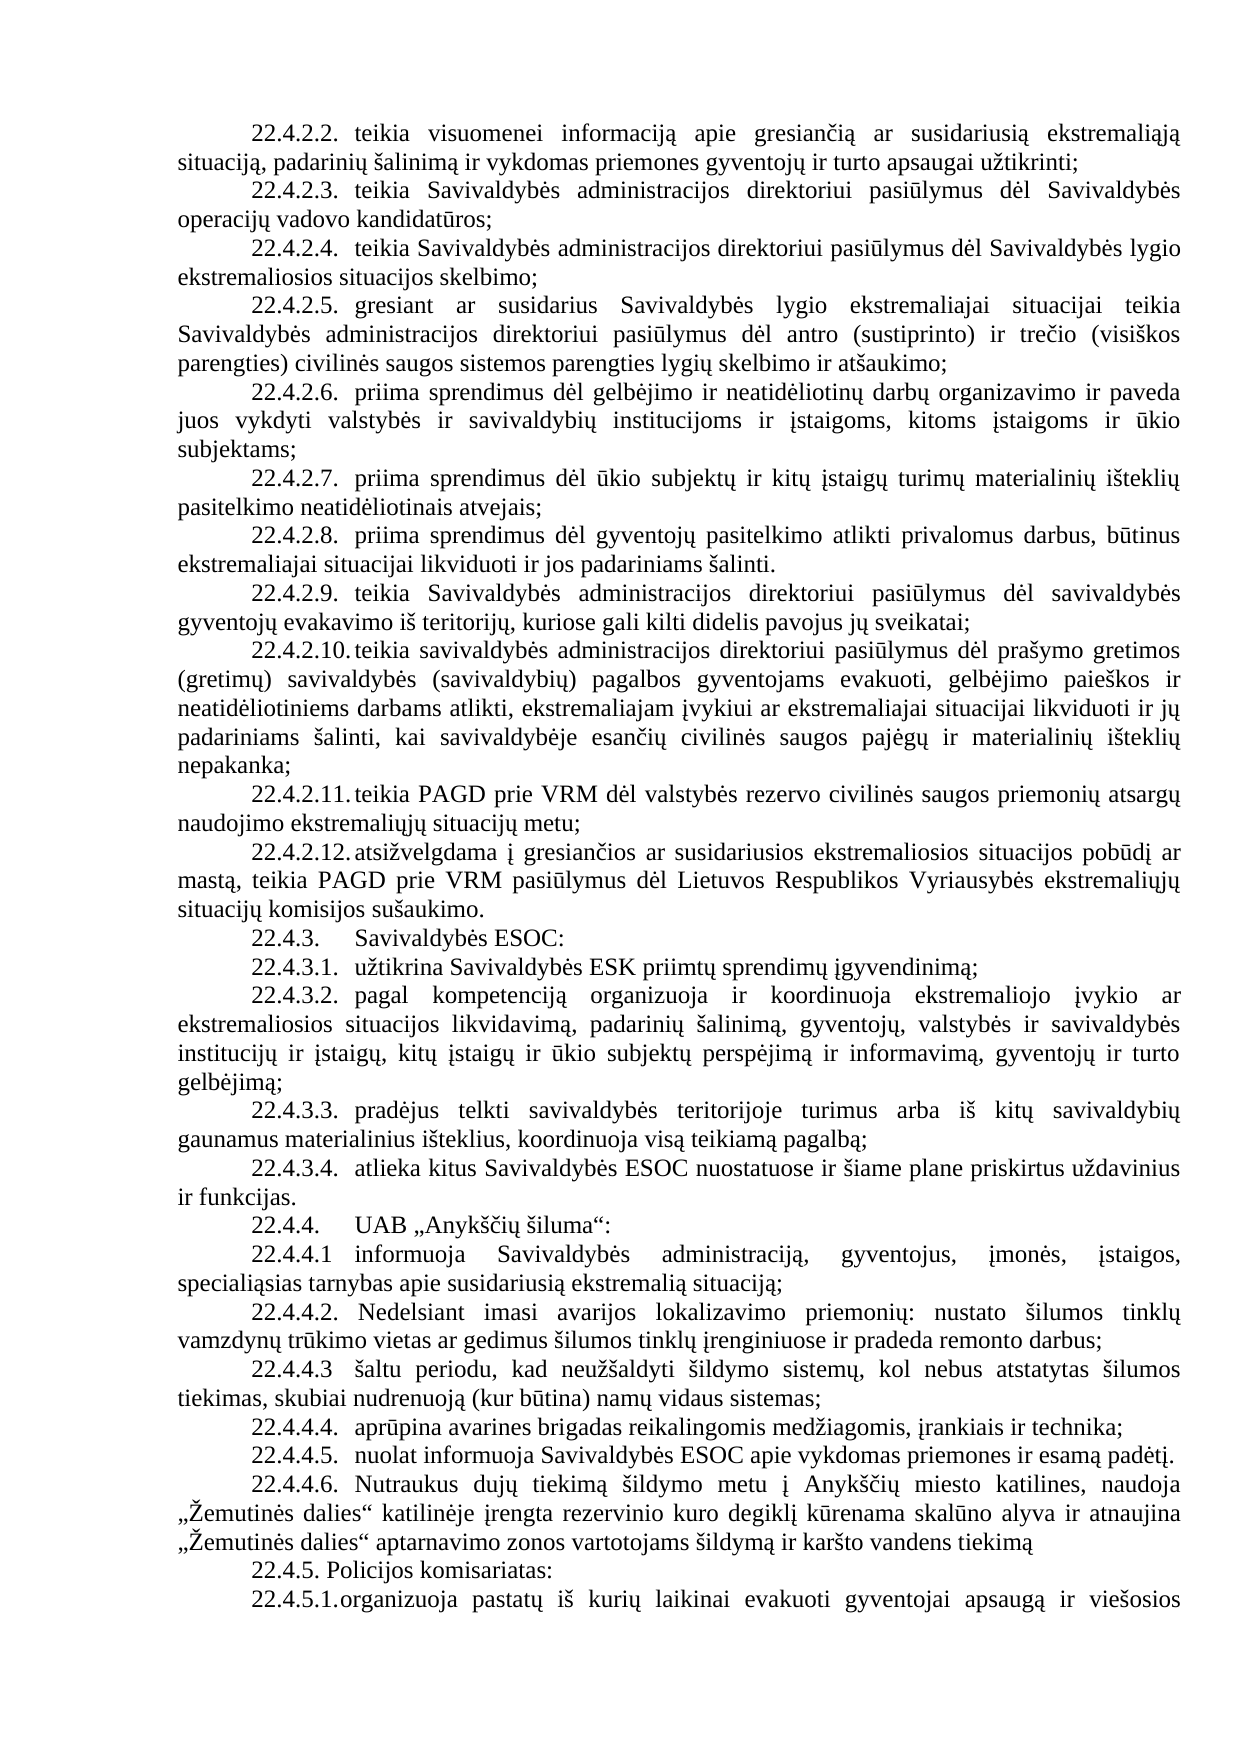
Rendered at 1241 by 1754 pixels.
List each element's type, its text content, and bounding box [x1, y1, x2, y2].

text 22.4.2.3. teikia Savivaldybės administracijos direktoriui pasiūlymus dėl Savivaldybės operacijų vadovo kandidatūros; [177, 176, 1181, 233]
text 22.4.4.5. nuolat informuoja Savivaldybės ESOC apie vykdomas priemones ir esamą padėtį. [177, 1441, 1181, 1469]
text 22.4.4.1 informuoja Savivaldybės administraciją, gyventojus, įmonės, įstaigos, specialiąsias tarnybas apie susidariusią ekstremalią situaciją; [177, 1239, 1181, 1297]
text 22.4.2.9. teikia Savivaldybės administracijos direktoriui pasiūlymus dėl savivaldybės gyventojų evakavimo iš teritorijų, kuriose gali kilti didelis pavojus jų sveikatai; [177, 578, 1181, 636]
text 22.4.5.1. organizuoja pastatų iš kurių laikinai evakuoti gyventojai apsaugą ir viešosios [177, 1584, 1181, 1613]
text 22.4.2.7. priima sprendimus dėl ūkio subjektų ir kitų įstaigų turimų materialinių išteklių pasitelkimo neatidėliotinais atvejais; [177, 463, 1181, 521]
text 22.4.4.6. Nutraukus dujų tiekimą šildymo metu į Anykščių miesto katilines, naudoja „Žemutinės dalies“ katilinėje įrengta rezervinio kuro degiklį kūrenama skalūno alyva ir atnaujina „Žemutinės dalies“ aptarnavimo zonos vartotojams šildymą ir karšto vandens tiekimą [177, 1469, 1181, 1556]
text 22.4.2.11. teikia PAGD prie VRM dėl valstybės rezervo civilinės saugos priemonių atsargų naudojimo ekstremaliųjų situacijų metu; [177, 779, 1181, 837]
text 22.4.4.2. Nedelsiant imasi avarijos lokalizavimo priemonių: nustato šilumos tinklų vamzdynų trūkimo vietas ar gedimus šilumos tinklų įrenginiuose ir pradeda remonto darbus; [177, 1297, 1181, 1354]
text 22.4.2.5. gresiant ar susidarius Savivaldybės lygio ekstremaliajai situacijai teikia Savivaldybės administracijos direktoriui pasiūlymus dėl antro (sustiprinto) ir trečio (visiškos parengties) civilinės saugos sistemos parengties lygių skelbimo ir atšaukimo; [177, 291, 1181, 377]
text 22.4.5. Policijos komisariatas: [251, 1556, 1181, 1584]
text 22.4.3.1. užtikrina Savivaldybės ESK priimtų sprendimų įgyvendinimą; [177, 952, 1181, 981]
text 22.4.2.12. atsižvelgdama į gresiančios ar susidariusios ekstremaliosios situacijos pobūdį ar mastą, teikia PAGD prie VRM pasiūlymus dėl Lietuvos Respublikos Vyriausybės ekstremaliųjų situacijų komisijos sušaukimo. [177, 837, 1181, 923]
text 22.4.2.4. teikia Savivaldybės administracijos direktoriui pasiūlymus dėl Savivaldybės lygio ekstremaliosios situacijos skelbimo; [177, 233, 1181, 291]
text 22.4.3.3. pradėjus telkti savivaldybės teritorijoje turimus arba iš kitų savivaldybių gaunamus materialinius išteklius, koordinuoja visą teikiamą pagalbą; [177, 1096, 1181, 1153]
text 22.4.4.4. aprūpina avarines brigadas reikalingomis medžiagomis, įrankiais ir technika; [177, 1412, 1181, 1441]
text 22.4.3.2. pagal kompetenciją organizuoja ir koordinuoja ekstremaliojo įvykio ar ekstremaliosios situacijos likvidavimą, padarinių šalinimą, gyventojų, valstybės ir savivaldybės institucijų ir įstaigų, kitų įstaigų ir ūkio subjektų perspėjimą ir informavimą, gyventojų ir turto gelbėjimą; [177, 981, 1181, 1096]
text 22.4.2.6. priima sprendimus dėl gelbėjimo ir neatidėliotinų darbų organizavimo ir paveda juos vykdyti valstybės ir savivaldybių institucijoms ir įstaigoms, kitoms įstaigoms ir ūkio subjektams; [177, 377, 1181, 463]
text 22.4.4.3 šaltu periodu, kad neužšaldyti šildymo sistemų, kol nebus atstatytas šilumos tiekimas, skubiai nudrenuoją (kur būtina) namų vidaus sistemas; [177, 1354, 1181, 1412]
text 22.4.4. UAB „Anykščių šiluma“: [177, 1211, 1181, 1239]
text 22.4.3.4. atlieka kitus Savivaldybės ESOC nuostatuose ir šiame plane priskirtus uždavinius ir funkcijas. [177, 1153, 1181, 1211]
text 22.4.2.10. teikia savivaldybės administracijos direktoriui pasiūlymus dėl prašymo gretimos (gretimų) savivaldybės (savivaldybių) pagalbos gyventojams evakuoti, gelbėjimo paieškos ir neatidėliotiniems darbams atlikti, ekstremaliajam įvykiui ar ekstremaliajai situacijai likviduoti ir jų padariniams šalinti, kai savivaldybėje esančių civilinės saugos pajėgų ir materialinių išteklių nepakanka; [177, 636, 1181, 779]
text 22.4.2.2. teikia visuomenei informaciją apie gresiančią ar susidariusią ekstremaliąją situaciją, padarinių šalinimą ir vykdomas priemones gyventojų ir turto apsaugai užtikrinti; [177, 118, 1181, 176]
text 22.4.3. Savivaldybės ESOC: [177, 923, 1181, 952]
text 22.4.2.8. priima sprendimus dėl gyventojų pasitelkimo atlikti privalomus darbus, būtinus ekstremaliajai situacijai likviduoti ir jos padariniams šalinti. [177, 521, 1181, 578]
